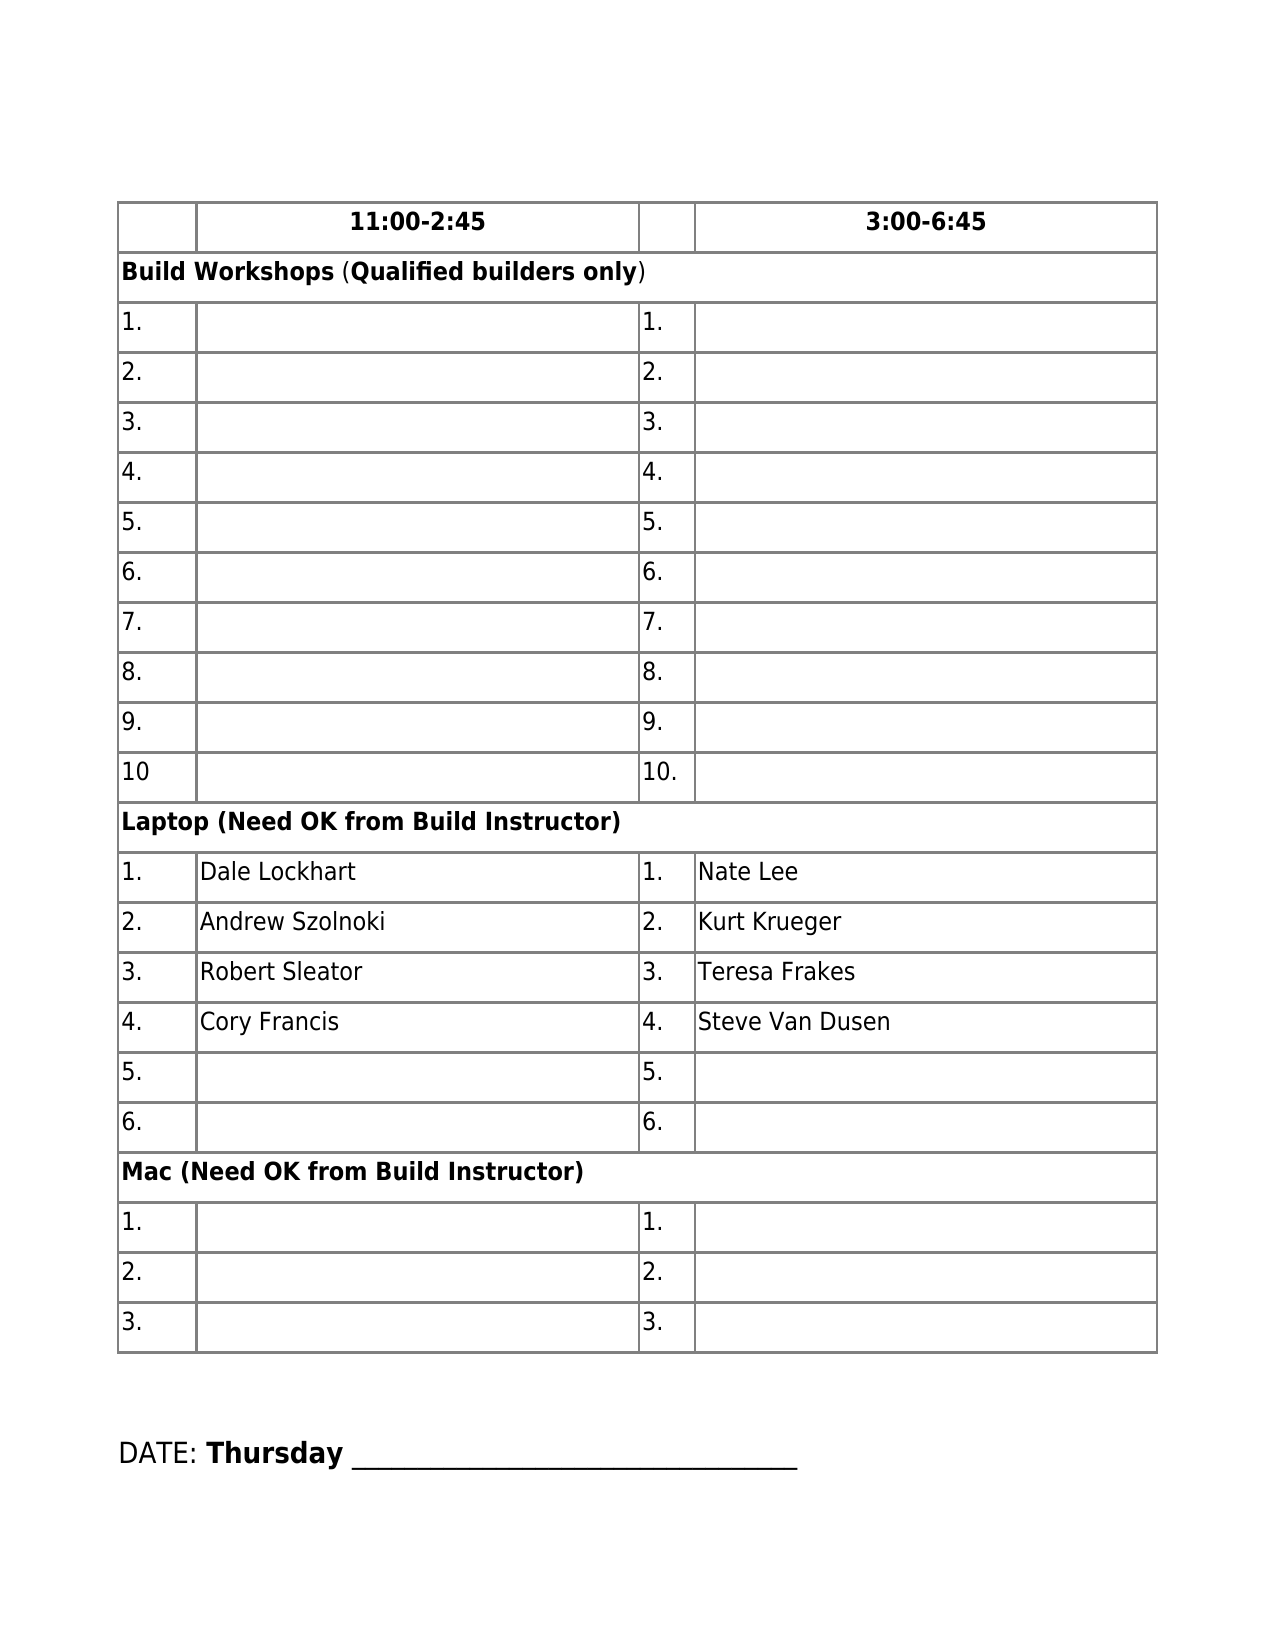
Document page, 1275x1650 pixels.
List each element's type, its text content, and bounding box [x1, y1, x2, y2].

table_cell Kurt Krueger [696, 904, 1156, 951]
table_cell 1. [640, 304, 694, 351]
table_cell Laptop (Need OK from Build Instructor) [119, 804, 1156, 851]
table_cell 7. [119, 604, 195, 651]
table_cell 8. [119, 654, 195, 701]
table_cell 3. [640, 954, 694, 1001]
table_cell 4. [640, 454, 694, 501]
table_cell 2. [119, 354, 195, 401]
table_cell 9. [640, 704, 694, 751]
table_cell [696, 604, 1156, 651]
table_cell [696, 754, 1156, 801]
table_cell [696, 304, 1156, 351]
table_cell 4. [640, 1004, 694, 1051]
table_cell 6. [640, 554, 694, 601]
table_cell [198, 404, 638, 451]
table_header 3:00-6:45 [696, 204, 1156, 251]
table_cell 2. [640, 354, 694, 401]
table_header 11:00-2:45 [198, 204, 638, 251]
table_cell [696, 504, 1156, 551]
table_cell [696, 554, 1156, 601]
table_cell 6. [119, 1104, 195, 1151]
table_cell [696, 404, 1156, 451]
table_cell 3. [119, 1304, 195, 1351]
table_cell 6. [640, 1104, 694, 1151]
table_cell 4. [119, 1004, 195, 1051]
table_cell 1. [119, 854, 195, 901]
table_cell Nate Lee [696, 854, 1156, 901]
table_cell [198, 1204, 638, 1251]
table_cell [696, 1104, 1156, 1151]
table_cell 7. [640, 604, 694, 651]
table_cell Teresa Frakes [696, 954, 1156, 1001]
table_cell 10 [119, 754, 195, 801]
table_cell [198, 304, 638, 351]
table_cell [198, 454, 638, 501]
table_cell 5. [119, 1054, 195, 1101]
table_cell 1. [119, 1204, 195, 1251]
table_cell 2. [640, 1254, 694, 1301]
table_cell [198, 354, 638, 401]
table_cell [696, 704, 1156, 751]
table_cell Cory Francis [198, 1004, 638, 1051]
table_cell [696, 454, 1156, 501]
table_cell [198, 1104, 638, 1151]
table_cell 4. [119, 454, 195, 501]
table_cell [198, 1304, 638, 1351]
table_cell Robert Sleator [198, 954, 638, 1001]
table_cell 5. [119, 504, 195, 551]
table_cell 1. [119, 304, 195, 351]
table_cell 2. [119, 1254, 195, 1301]
table_cell 3. [640, 404, 694, 451]
table_cell 1. [640, 1204, 694, 1251]
table_cell Build Workshops (Qualified builders only) [119, 254, 1156, 301]
table_cell 9. [119, 704, 195, 751]
table_cell [198, 704, 638, 751]
table_cell Dale Lockhart [198, 854, 638, 901]
text DATE: Thursday __________________________________ [118, 1437, 1157, 1471]
table_cell [198, 504, 638, 551]
table_cell [198, 604, 638, 651]
table_cell [696, 654, 1156, 701]
table_cell 5. [640, 1054, 694, 1101]
table_cell 6. [119, 554, 195, 601]
table_cell [198, 554, 638, 601]
table_header [119, 204, 195, 251]
table_cell [198, 654, 638, 701]
table_cell [198, 1254, 638, 1301]
table_cell 2. [640, 904, 694, 951]
table_cell [696, 354, 1156, 401]
table_cell [198, 754, 638, 801]
table_cell 10. [640, 754, 694, 801]
table_cell [696, 1254, 1156, 1301]
table_cell [696, 1204, 1156, 1251]
table_cell Steve Van Dusen [696, 1004, 1156, 1051]
table_cell Andrew Szolnoki [198, 904, 638, 951]
table_header [640, 204, 694, 251]
table_cell [198, 1054, 638, 1101]
table_cell 3. [119, 954, 195, 1001]
table_cell 2. [119, 904, 195, 951]
table_cell 1. [640, 854, 694, 901]
table_cell 5. [640, 504, 694, 551]
table_cell 8. [640, 654, 694, 701]
table_cell [696, 1054, 1156, 1101]
table_cell [696, 1304, 1156, 1351]
table_cell 3. [640, 1304, 694, 1351]
table_cell Mac (Need OK from Build Instructor) [119, 1154, 1156, 1201]
table_cell 3. [119, 404, 195, 451]
